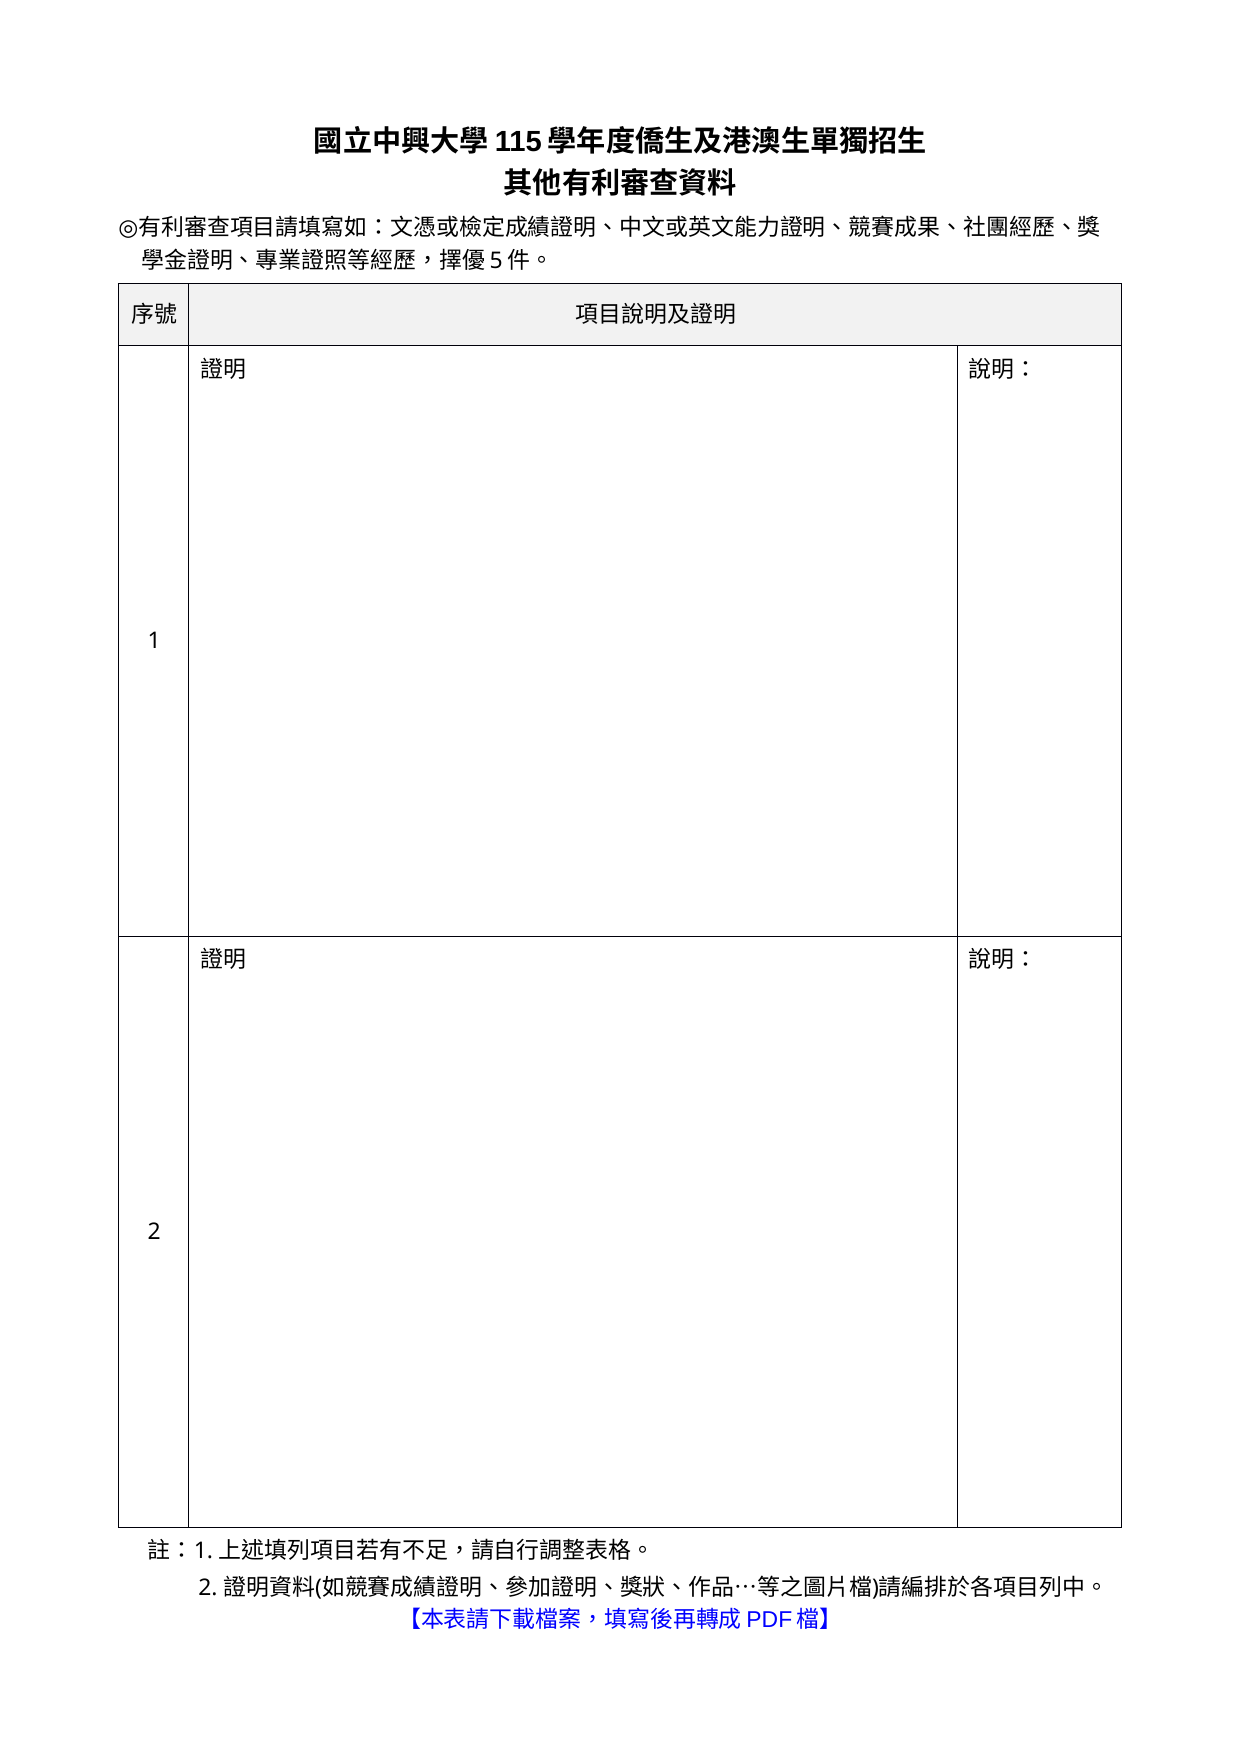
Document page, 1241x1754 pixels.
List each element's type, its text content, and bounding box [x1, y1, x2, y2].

table_cell 2 [119, 937, 188, 1527]
text ◎有利審查項目請填寫如：文憑或檢定成績證明、中文或英文能力證明、競賽成果、社團經歷、獎學金證明、專業證照等經歷，擇優5件。 [118, 209, 1122, 276]
text 【本表請下載檔案，填寫後再轉成PDF檔】 [118, 1603, 1122, 1634]
text 國立中興大學115學年度僑生及港澳生單獨招生 [118, 118, 1122, 160]
text 其他有利審查資料 [118, 160, 1122, 201]
table_cell 說明： [958, 346, 1121, 936]
table_cell 說明： [958, 937, 1121, 1527]
text 2. 證明資料(如競賽成績證明、參加證明、獎狀、作品…等之圖片檔)請編排於各項目列中。 [198, 1565, 1122, 1603]
table_cell 證明 [189, 937, 957, 1527]
table_header 項目說明及證明 [189, 284, 1121, 345]
table_cell 1 [119, 346, 188, 936]
text 註：1. 上述填列項目若有不足，請自行調整表格。 [148, 1528, 1122, 1565]
table_header 序號 [119, 284, 188, 345]
table_cell 證明 [189, 346, 957, 936]
